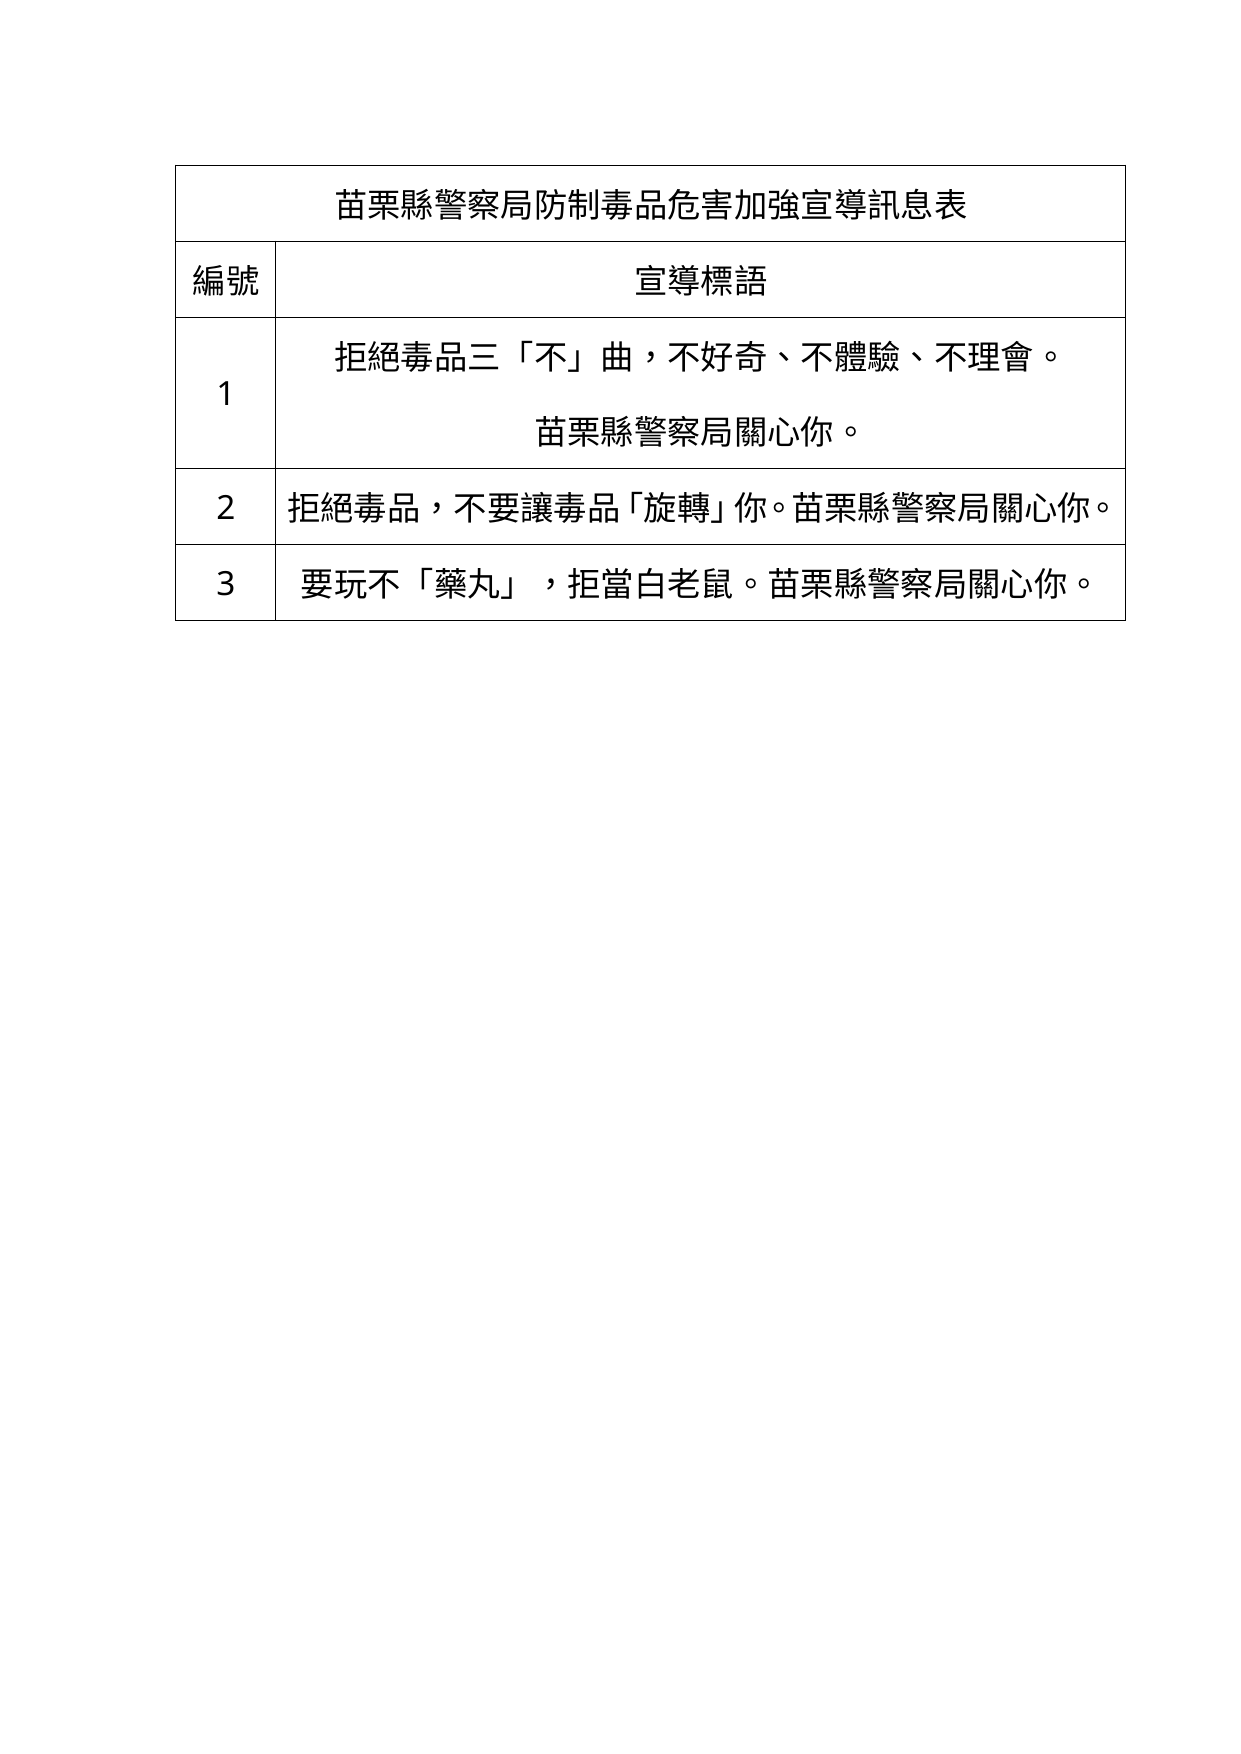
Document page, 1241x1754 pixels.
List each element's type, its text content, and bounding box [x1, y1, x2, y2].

table_cell 要玩不「藥丸」，拒當白老鼠。苗栗縣警察局關心你。 [276, 545, 1125, 620]
table_cell 宣導標語 [276, 242, 1125, 317]
table_cell 拒絕毒品，不要讓毒品「旋轉」你。苗栗縣警察局關心你。 [276, 469, 1125, 544]
table_cell 拒絕毒品三「不」曲，不好奇、不體驗、不理會。 苗栗縣警察局關心你。 [276, 318, 1125, 468]
table_cell 1 [176, 318, 275, 468]
table_cell 3 [176, 545, 275, 620]
table_cell 編號 [176, 242, 275, 317]
table_cell 2 [176, 469, 275, 544]
table_header 苗栗縣警察局防制毒品危害加強宣導訊息表 [176, 166, 1125, 241]
